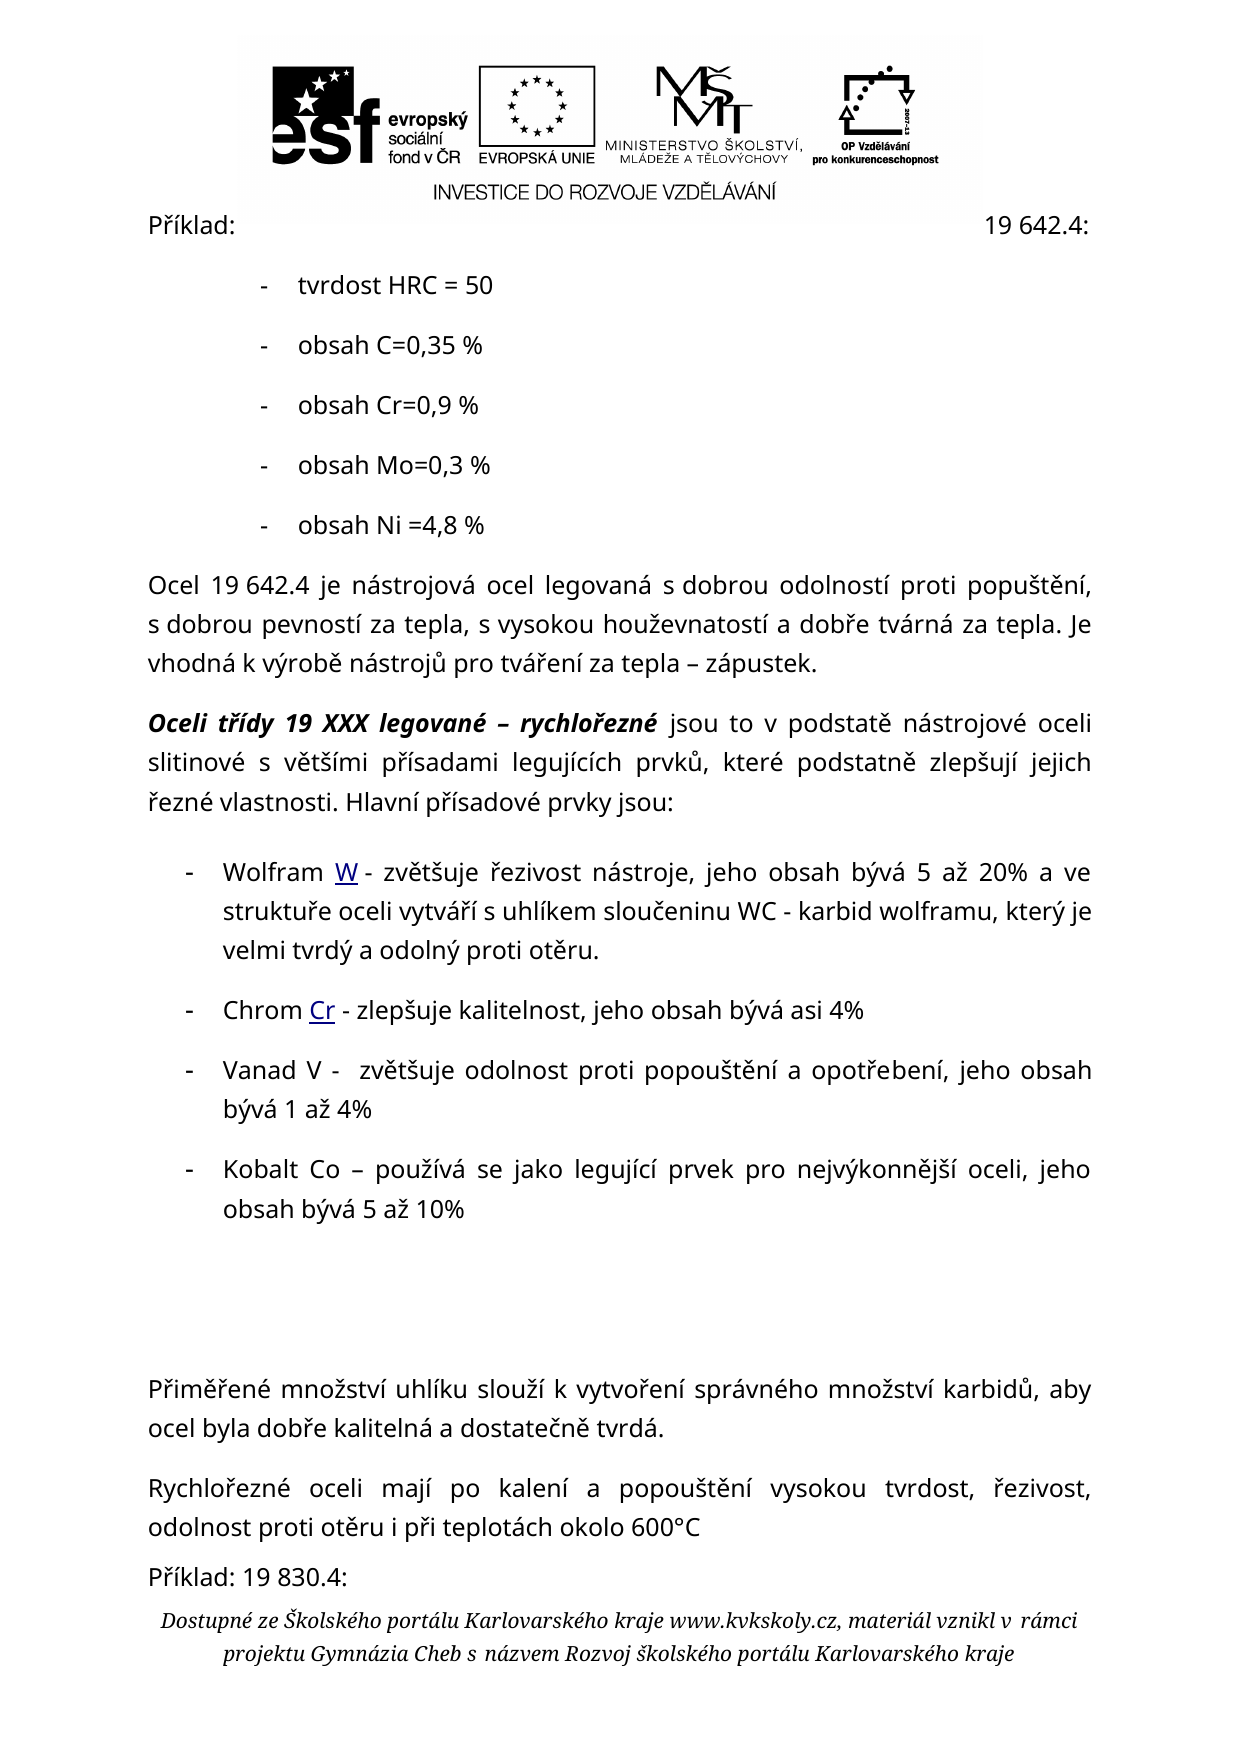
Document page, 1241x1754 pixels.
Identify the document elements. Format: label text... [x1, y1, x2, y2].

text Oceli třídy 19 XXX legované – rychlořezné jsou to v podstatě nástrojové oceli slitinové s většími přísadami legujících prvků, které podstatně zlepšují jejich řezné vlastnosti. Hlavní přísadové prvky jsou: [148, 706, 1093, 818]
list Vanad V - zvětšuje odolnost proti popouštění a opotře­bení, jeho obsah bývá 1 až 4% [185, 1053, 1093, 1126]
text Rychlořezné oceli mají po kalení a popouštění vysokou tvrdost, řezivost, odolnost proti otěru i při teplotách okolo 600°C [148, 1471, 1093, 1544]
list Wolfram W - zvětšuje řezivost nástroje, jeho obsah bývá 5 až 20% a ve struktuře oceli vytváří s uhlíkem sloučeninu WC - karbid wolframu, který je velmi tvrdý a odolný proti otěru. [185, 855, 1093, 967]
list obsah Cr=0,9 % [260, 388, 1093, 422]
list tvrdost HRC = 50 [260, 268, 1093, 302]
list Kobalt Co – používá se jako legující prvek pro nejvýkonnější oceli, jeho obsah bývá 5 až 10% [185, 1152, 1093, 1225]
list obsah Mo=0,3 % [260, 448, 1093, 482]
text Ocel 19 642.4 je nástrojová ocel legovaná s dobrou odolností proti popuštění, s dobrou pevností za tepla, s vysokou houževnatostí a dobře tvárná za tepla. Je vhodná k výrobě nástrojů pro tváření za tepla – zápustek. [148, 568, 1093, 680]
list obsah C=0,35 % [260, 328, 1093, 362]
text Příklad: 19 830.4: [148, 1559, 1093, 1593]
text Příklad: 19 642.4: [148, 208, 1093, 242]
text Přiměřené množství uhlíku slouží k vytvoření správného množství karbidů, aby ocel byla dobře kalitelná a dostatečně tvrdá. [148, 1371, 1093, 1444]
list Chrom Cr - zlepšuje kalitelnost, jeho obsah bývá asi 4% [185, 993, 1093, 1027]
list obsah Ni =4,8 % [260, 508, 1093, 542]
